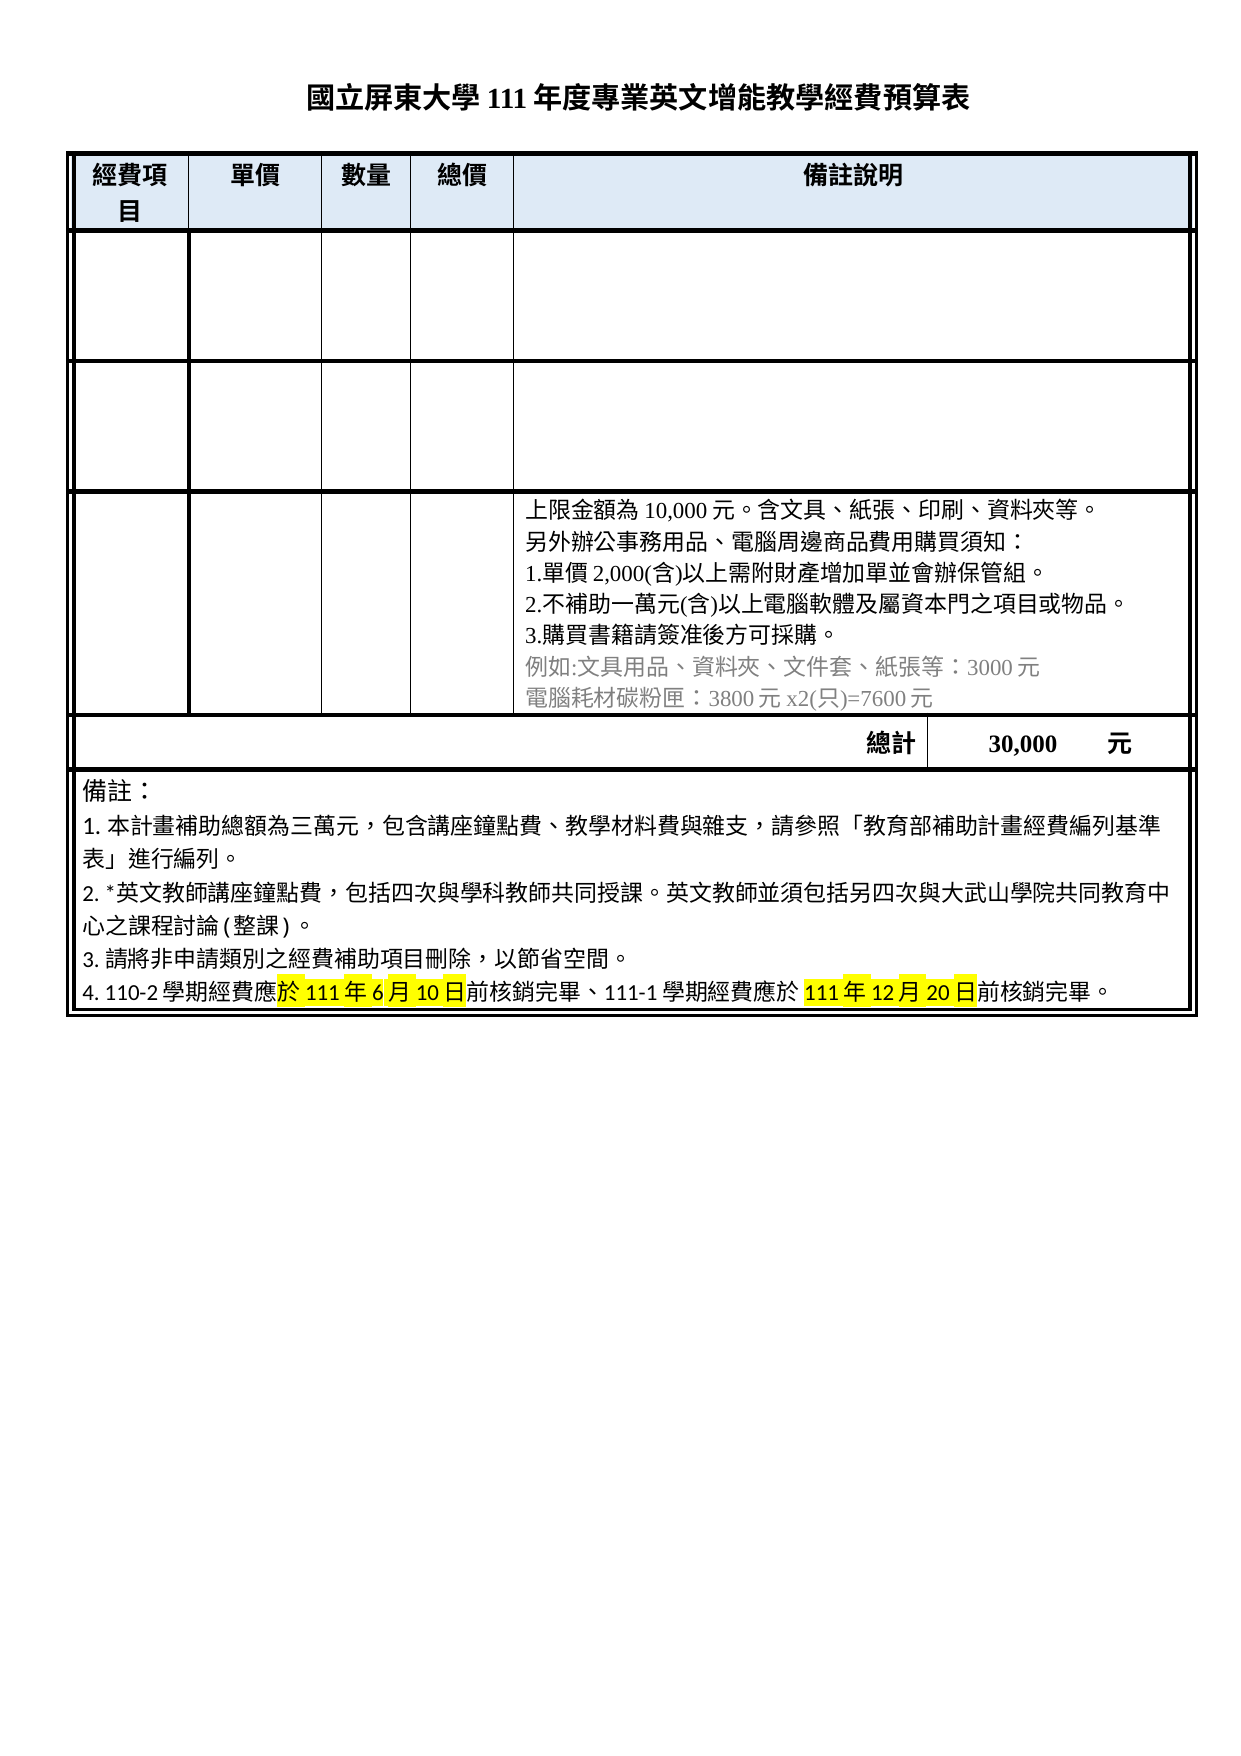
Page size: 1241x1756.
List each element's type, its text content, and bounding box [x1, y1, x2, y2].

table_cell 總計 [76, 717, 927, 767]
table_cell [514, 233, 1188, 358]
table_cell [191, 363, 321, 489]
table_cell [322, 494, 410, 712]
table_header 總價 [411, 156, 513, 228]
table_cell [76, 363, 187, 489]
table_cell [322, 233, 410, 358]
table_cell [191, 233, 321, 358]
table_header 備註說明 [514, 156, 1188, 228]
text 國立屏東大學111年度專業英文增能教學經費預算表 [71, 75, 1205, 117]
table_cell 上限金額為10,000元。含文具、紙張、印刷、資料夾等。 另外辦公事務用品、電腦周邊商品費用購買須知： 1.單價2,000(含)以上需附財產增加單並會辦保管組。 2.不補助一萬元(含)以上電腦軟體及屬資本門之項目或物品。 3.購買書籍請簽准後方可採購。 例如:文具用品、資料夾、文件套、紙張等：3000元 電腦耗材碳粉匣：3800元x2(只)=7600元 [514, 494, 1188, 712]
table_header 單價 [189, 156, 321, 228]
table_cell 30,000 元 [928, 717, 1188, 767]
table_cell [76, 233, 187, 358]
table_cell 備註： 1. 本計畫補助總額為三萬元，包含講座鐘點費、教學材料費與雜支，請參照「教育部補助計畫經費編列基準表」進行編列。 2. *英文教師講座鐘點費，包括四次與學科教師共同授課。英文教師並須包括另四次與大武山學院共同教育中 心之課程討論(整課)。 3. 請將非申請類別之經費補助項目刪除，以節省空間。 4. 110-2學期經費應於111年6月10日前核銷完畢、111-1學期經費應於111年12月20日前核銷完畢。 [76, 772, 1188, 1007]
table_cell [322, 363, 410, 489]
table_header 數量 [322, 156, 410, 228]
table_cell [411, 363, 513, 489]
table_cell [76, 494, 187, 712]
table_cell [411, 233, 513, 358]
table_cell [191, 494, 321, 712]
table_cell [514, 363, 1188, 489]
table_cell [411, 494, 513, 712]
table_header 經費項目 [76, 156, 188, 228]
